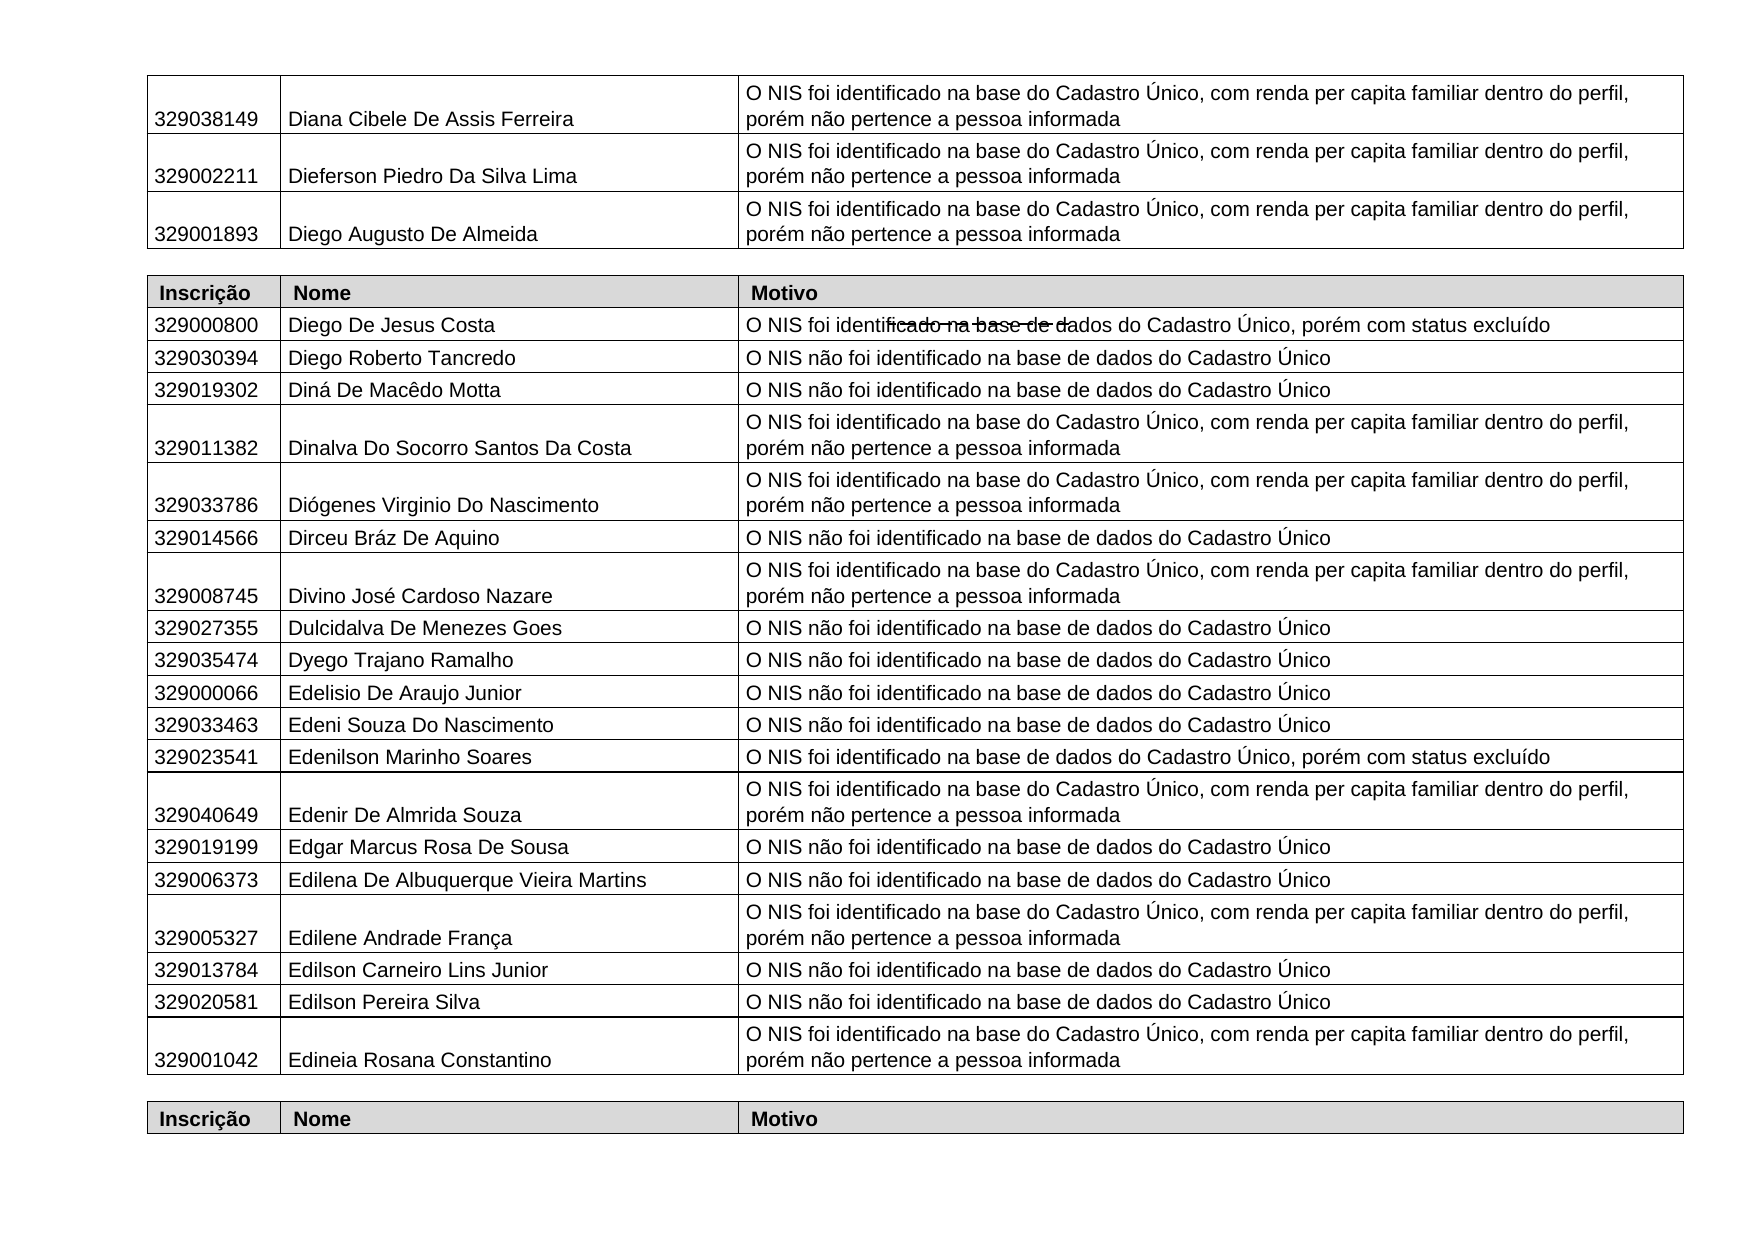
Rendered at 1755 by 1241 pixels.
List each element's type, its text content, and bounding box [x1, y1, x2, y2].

table_cell 329000066 [148, 676, 280, 707]
table_cell 329035474 [148, 643, 280, 674]
table_cell 329019302 [148, 373, 280, 404]
table_cell Dirceu Bráz De Aquino [281, 521, 738, 552]
table_cell 329020581 [148, 985, 280, 1016]
table_cell Edilson Carneiro Lins Junior [281, 953, 738, 984]
table_cell Edenilson Marinho Soares [281, 740, 738, 771]
table_header Nome [281, 276, 738, 307]
table_cell Edgar Marcus Rosa De Sousa [281, 830, 738, 862]
table_cell Edilene Andrade França [281, 895, 738, 952]
table_header Nome [281, 1102, 738, 1133]
table_cell 329005327 [148, 895, 280, 952]
table_cell 329001893 [148, 192, 280, 248]
table_cell Edenir De Almrida Souza [281, 773, 738, 829]
table_cell 329008745 [148, 553, 280, 610]
table_cell Edilena De Albuquerque Vieira Martins [281, 863, 738, 894]
table_cell Edelisio De Araujo Junior [281, 676, 738, 707]
table_cell O NIS não foi identificado na base de dados do Cadastro Único [739, 341, 1683, 372]
table_cell O NIS foi identificado na base do Cadastro Único, com renda per capita familiar dentro do perfil, porém não pertence a pessoa informada [739, 553, 1683, 610]
table_cell Dulcidalva De Menezes Goes [281, 611, 738, 642]
table_cell O NIS não foi identificado na base de dados do Cadastro Único [739, 708, 1683, 739]
table_cell O NIS foi identificado na base do Cadastro Único, com renda per capita familiar dentro do perfil, porém não pertence a pessoa informada [739, 1018, 1683, 1074]
table_cell 329011382 [148, 405, 280, 462]
table_cell O NIS foi identificado na base do Cadastro Único, com renda per capita familiar dentro do perfil, porém não pertence a pessoa informada [739, 895, 1683, 952]
table_cell O NIS não foi identificado na base de dados do Cadastro Único [739, 830, 1683, 862]
table_cell Divino José Cardoso Nazare [281, 553, 738, 610]
table_cell Diógenes Virginio Do Nascimento [281, 463, 738, 520]
table_header Inscrição [148, 1102, 280, 1133]
table_cell O NIS foi identificado na base do Cadastro Único, com renda per capita familiar dentro do perfil, porém não pertence a pessoa informada [739, 192, 1683, 248]
table_cell 329033786 [148, 463, 280, 520]
table_cell Diego De Jesus Costa [281, 308, 738, 339]
table_cell 329033463 [148, 708, 280, 739]
table_header Motivo [739, 1102, 1683, 1133]
table_cell O NIS foi identificado na base de dados do Cadastro Único, porém com status excluído [739, 740, 1683, 771]
table_cell O NIS foi identificado na base do Cadastro Único, com renda per capita familiar dentro do perfil, porém não pertence a pessoa informada [739, 134, 1683, 191]
table_cell Dinalva Do Socorro Santos Da Costa [281, 405, 738, 462]
table_cell 329013784 [148, 953, 280, 984]
table_cell O NIS foi identificado na base do Cadastro Único, com renda per capita familiar dentro do perfil, porém não pertence a pessoa informada [739, 463, 1683, 520]
table_cell Diná De Macêdo Motta [281, 373, 738, 404]
table_cell 329027355 [148, 611, 280, 642]
table_cell O NIS não foi identificado na base de dados do Cadastro Único [739, 643, 1683, 674]
table_cell O NIS não foi identificado na base de dados do Cadastro Único [739, 373, 1683, 404]
table_cell Edeni Souza Do Nascimento [281, 708, 738, 739]
table_cell 329006373 [148, 863, 280, 894]
table_cell 329019199 [148, 830, 280, 862]
table_cell 329040649 [148, 773, 280, 829]
table_cell Dieferson Piedro Da Silva Lima [281, 134, 738, 191]
table_cell O NIS foi identificado na base de dados do Cadastro Único, porém com status excluído [739, 308, 1683, 339]
table_cell O NIS não foi identificado na base de dados do Cadastro Único [739, 985, 1683, 1016]
table_header Inscrição [148, 276, 280, 307]
table_cell 329030394 [148, 341, 280, 372]
table_cell O NIS não foi identificado na base de dados do Cadastro Único [739, 953, 1683, 984]
table_cell Diana Cibele De Assis Ferreira [281, 76, 738, 133]
table_cell 329002211 [148, 134, 280, 191]
table_cell Diego Augusto De Almeida [281, 192, 738, 248]
table_cell O NIS não foi identificado na base de dados do Cadastro Único [739, 863, 1683, 894]
table_cell Edineia Rosana Constantino [281, 1018, 738, 1074]
table_header Motivo [739, 276, 1683, 307]
table_cell 329001042 [148, 1018, 280, 1074]
table_cell 329038149 [148, 76, 280, 133]
table_cell O NIS não foi identificado na base de dados do Cadastro Único [739, 521, 1683, 552]
table_cell Dyego Trajano Ramalho [281, 643, 738, 674]
table_cell Diego Roberto Tancredo [281, 341, 738, 372]
table_cell O NIS não foi identificado na base de dados do Cadastro Único [739, 611, 1683, 642]
table_cell 329023541 [148, 740, 280, 771]
table_cell Edilson Pereira Silva [281, 985, 738, 1016]
table_cell O NIS não foi identificado na base de dados do Cadastro Único [739, 676, 1683, 707]
table_cell O NIS foi identificado na base do Cadastro Único, com renda per capita familiar dentro do perfil, porém não pertence a pessoa informada [739, 76, 1683, 133]
table_cell O NIS foi identificado na base do Cadastro Único, com renda per capita familiar dentro do perfil, porém não pertence a pessoa informada [739, 773, 1683, 829]
table_cell O NIS foi identificado na base do Cadastro Único, com renda per capita familiar dentro do perfil, porém não pertence a pessoa informada [739, 405, 1683, 462]
table_cell 329014566 [148, 521, 280, 552]
table_cell 329000800 [148, 308, 280, 339]
